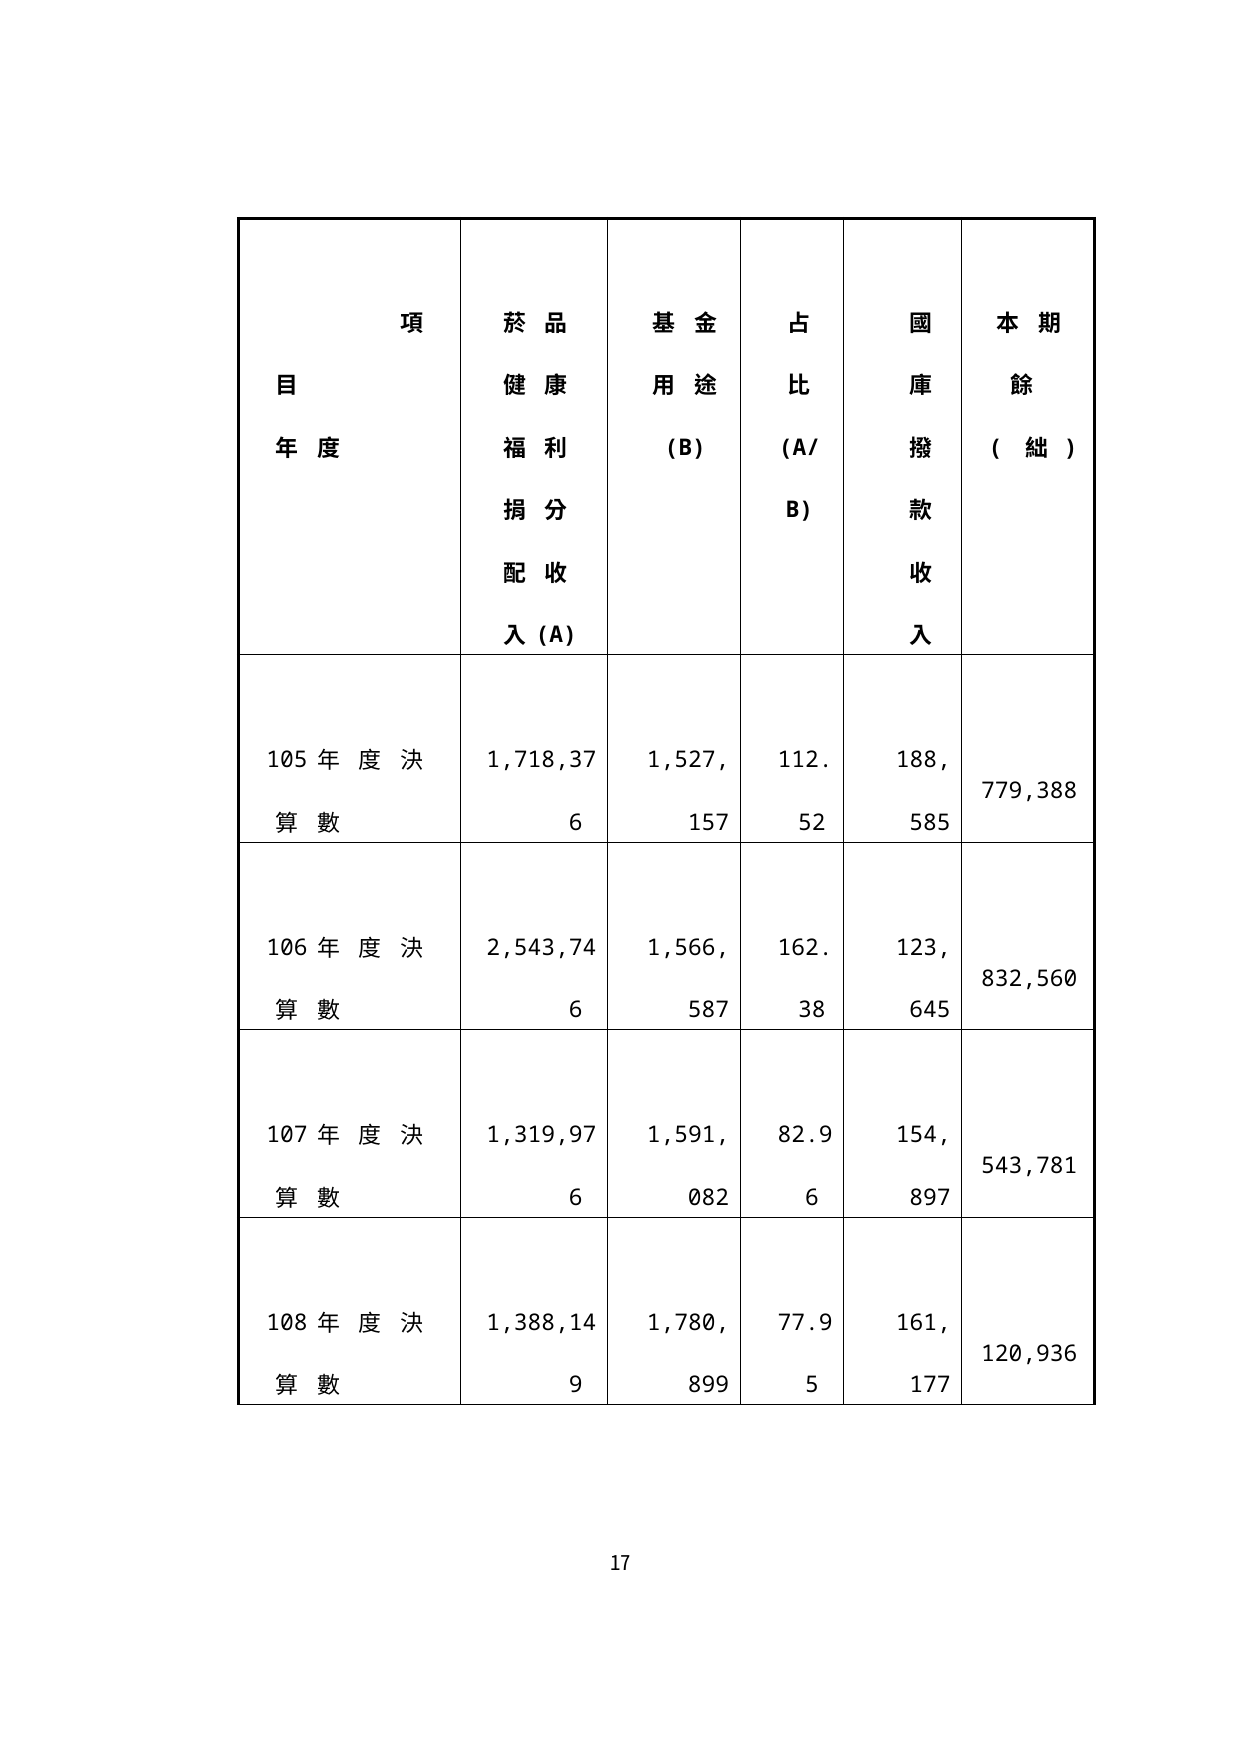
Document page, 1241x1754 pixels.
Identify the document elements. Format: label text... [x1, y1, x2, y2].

table_cell 77.95 [741, 1218, 843, 1404]
table_header 項目 年度 [240, 220, 460, 654]
table_cell 105年度決算數 [240, 655, 460, 842]
table_cell 1,718,376 [461, 655, 607, 842]
table_header 國庫撥款收入 [844, 220, 961, 654]
table_cell 162.38 [741, 843, 843, 1029]
table_cell 161,177 [844, 1218, 961, 1404]
table_cell 107年度決算數 [240, 1030, 460, 1217]
table_cell 188,585 [844, 655, 961, 842]
table_header 占比(A/B) [741, 220, 843, 654]
table_cell 154,897 [844, 1030, 961, 1217]
table_cell 543,781 [962, 1030, 1093, 1217]
table_header 本期 餘(絀) [962, 220, 1093, 654]
table_cell 1,527,157 [608, 655, 740, 842]
table_cell 123,645 [844, 843, 961, 1029]
table_cell 108年度決算數 [240, 1218, 460, 1404]
table_cell 1,780,899 [608, 1218, 740, 1404]
table_cell 1,388,149 [461, 1218, 607, 1404]
table_cell 779,388 [962, 655, 1093, 842]
table_cell 1,566,587 [608, 843, 740, 1029]
table_cell 106年度決算數 [240, 843, 460, 1029]
table_cell 82.96 [741, 1030, 843, 1217]
table_cell 112.52 [741, 655, 843, 842]
table_cell 120,936 [962, 1218, 1093, 1404]
table_cell 832,560 [962, 843, 1093, 1029]
table_header 基金用途(B) [608, 220, 740, 654]
table_header 菸品健康福利捐分配收入(A) [461, 220, 607, 654]
table_cell 2,543,746 [461, 843, 607, 1029]
table_cell 1,319,976 [461, 1030, 607, 1217]
table_cell 1,591,082 [608, 1030, 740, 1217]
